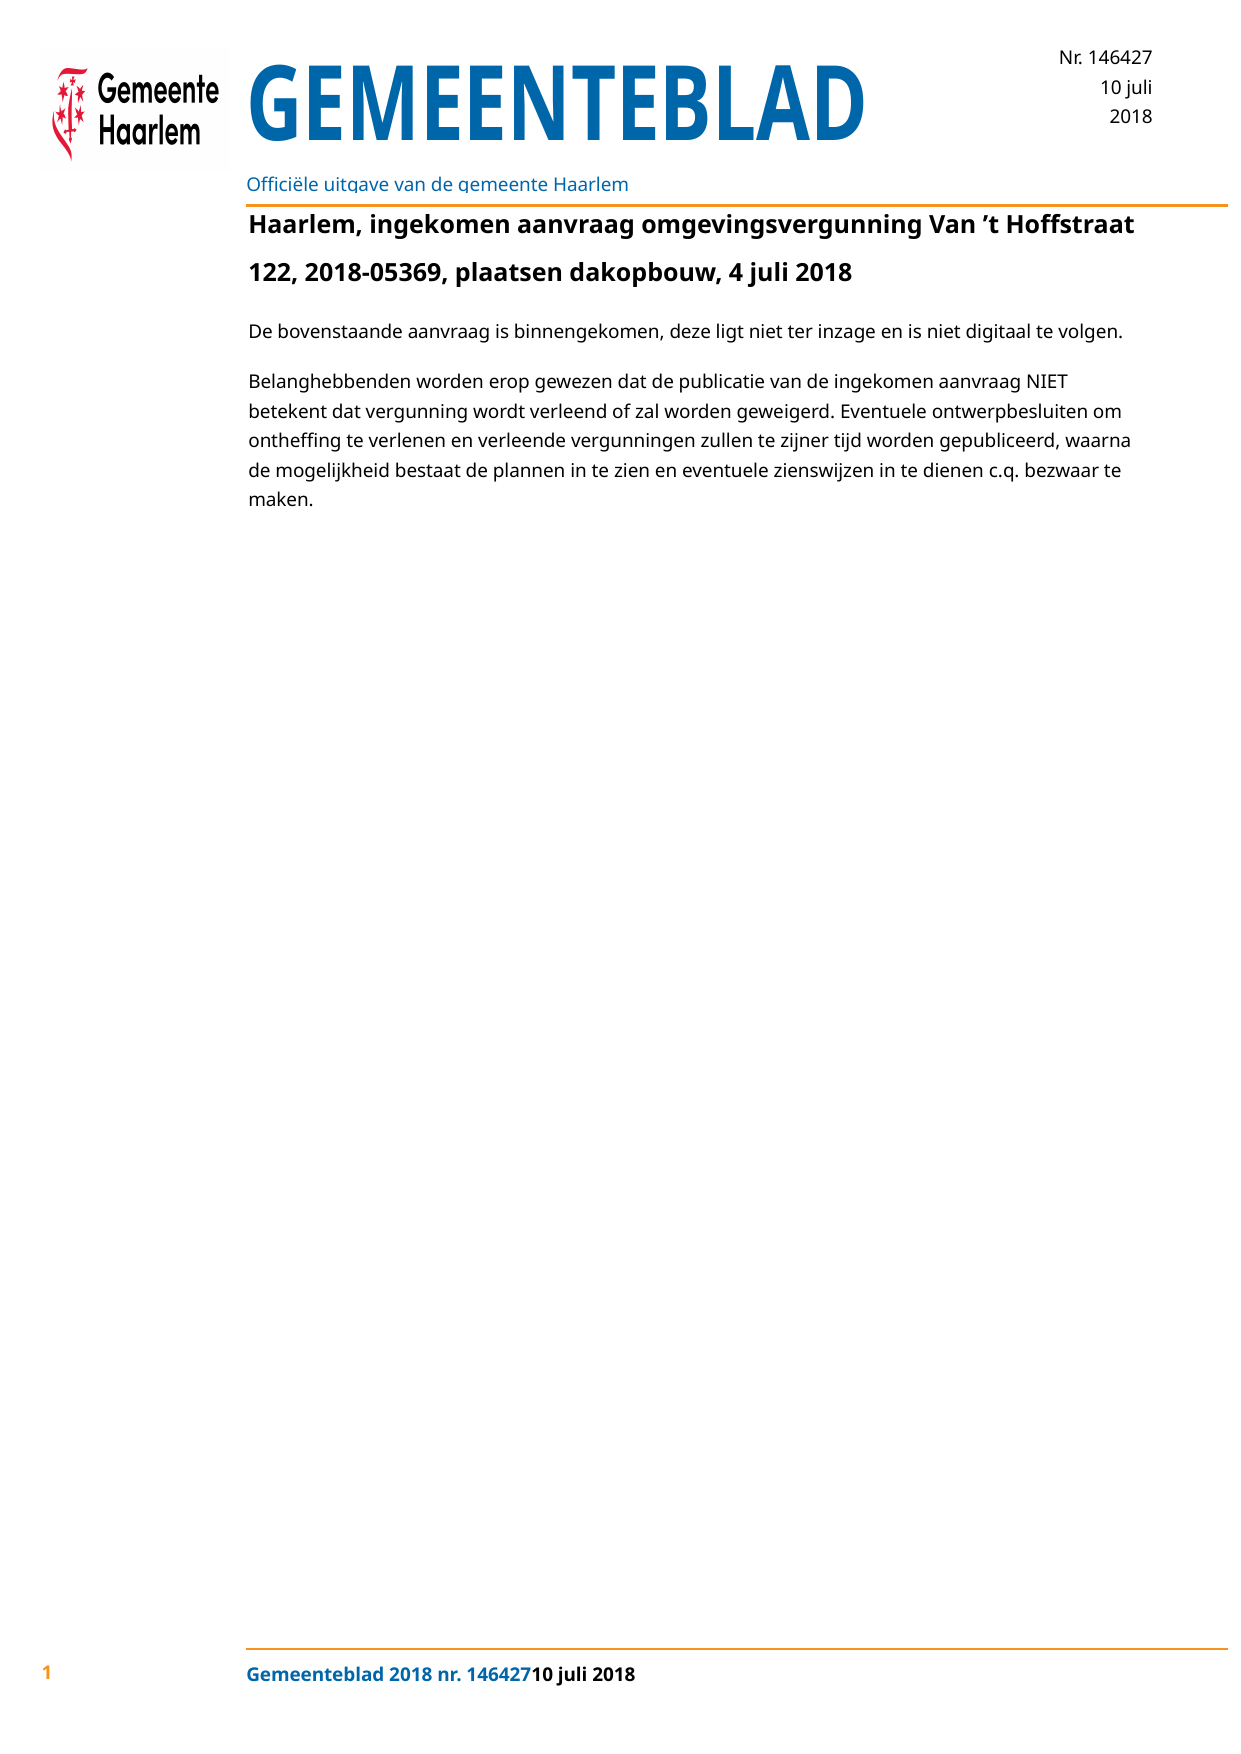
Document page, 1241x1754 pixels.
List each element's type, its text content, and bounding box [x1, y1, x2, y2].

text Belanghebbenden worden erop gewezen dat de publicatie van de ingekomen aanvraag NIET betekent dat vergunning wordt verleend of zal worden geweigerd. Eventuele ontwerpbesluiten om ontheffing te verlenen en verleende vergunningen zullen te zijner tijd worden gepubliceerd, waarna de mogelijkheid bestaat de plannen in te zien en eventuele zienswijzen in te dienen c.q. bezwaar te maken. [248, 368, 1152, 512]
picture [41, 47, 231, 172]
text Haarlem, ingekomen aanvraag omgevingsvergunning Van ’t Hoffstraat 122, 2018-05369, plaatsen dakopbouw, 4 juli 2018 [248, 207, 1152, 288]
text De bovenstaande aanvraag is binnengekomen, deze ligt niet ter inzage en is niet digitaal te volgen. [248, 318, 1152, 344]
